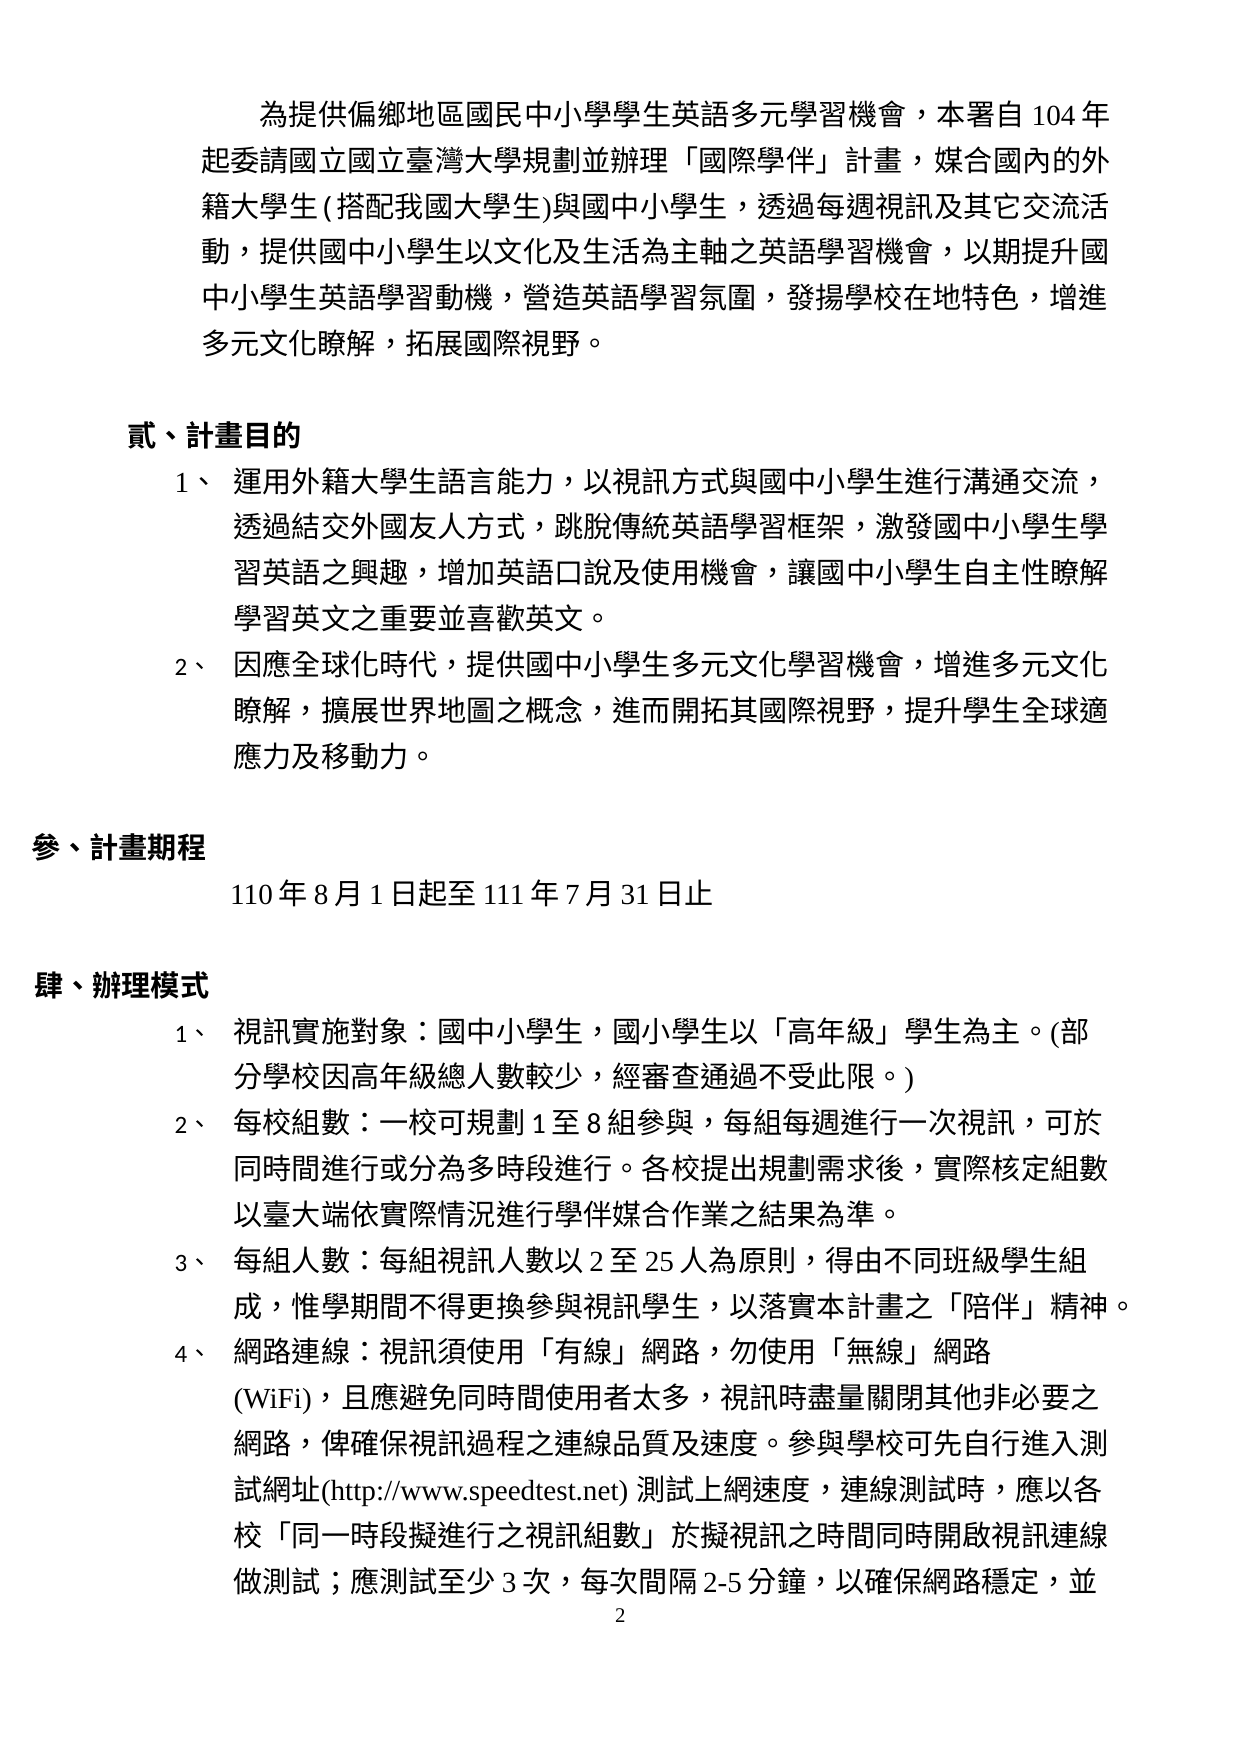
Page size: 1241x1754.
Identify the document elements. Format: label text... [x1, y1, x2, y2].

list 運用外籍大學生語言能力，以視訊方式與國中小學生進行溝通交流，透過結交外國友人方式，跳脫傳統英語學習框架，激發國中小學生學習英語之興趣，增加英語口說及使用機會，讓國中小學生自主性瞭解學習英文之重要並喜歡英文。 [174, 455, 1110, 639]
list 每組人數：每組視訊人數以2至25人為原則，得由不同班級學生組成，惟學期間不得更換參與視訊學生，以落實本計畫之「陪伴」精神。 [174, 1234, 1110, 1326]
text 110年8月1日起至111年7月31日止 [230, 868, 1110, 914]
list 因應全球化時代，提供國中小學生多元文化學習機會，增進多元文化瞭解，擴展世界地圖之概念，進而開拓其國際視野，提升學生全球適應力及移動力。 [174, 639, 1110, 776]
list 網路連線：視訊須使用「有線」網路，勿使用「無線」網路 (WiFi)，且應避免同時間使用者太多，視訊時盡量關閉其他非必要之網路，俾確保視訊過程之連線品質及速度。參與學校可先自行進入測試網址(http://www.speedtest.net) 測試上網速度，連線測試時，應以各校「同一時段擬進行之視訊組數」於擬視訊之時間同時開啟視訊連線做測試；應測試至少3次，每次間隔2-5分鐘，以確保網路穩定，並將實測結果截圖貼附於申請表的相關欄位中。若測試結果 download / upload speed 能穩定維持在至少2Mb/s以上 (同一時間若擬規劃2組視訊則須4Mb/s以上、3組須6Mb/s以上，依此類推)，即可順利視訊。 [174, 1326, 1110, 1601]
list 計畫期程 [31, 822, 1110, 868]
text 為提供偏鄉地區國民中小學學生英語多元學習機會，本署自104年起委請國立國立臺灣大學規劃並辦理「國際學伴」計畫，媒合國內的外籍大學生(搭配我國大學生)與國中小學生，透過每週視訊及其它交流活動，提供國中小學生以文化及生活為主軸之英語學習機會，以期提升國中小學生英語學習動機，營造英語學習氛圍，發揚學校在地特色，增進多元文化瞭解，拓展國際視野。 [201, 89, 1110, 364]
list 辦理模式 [34, 959, 1110, 1005]
list 計畫目的 [127, 409, 1110, 455]
list 每校組數：一校可規劃1至8組參與，每組每週進行一次視訊，可於同時間進行或分為多時段進行。各校提出規劃需求後，實際核定組數以臺大端依實際情況進行學伴媒合作業之結果為準。 [174, 1097, 1110, 1234]
list 視訊實施對象：國中小學生，國小學生以「高年級」學生為主。(部分學校因高年級總人數較少，經審查通過不受此限。) [174, 1005, 1110, 1097]
